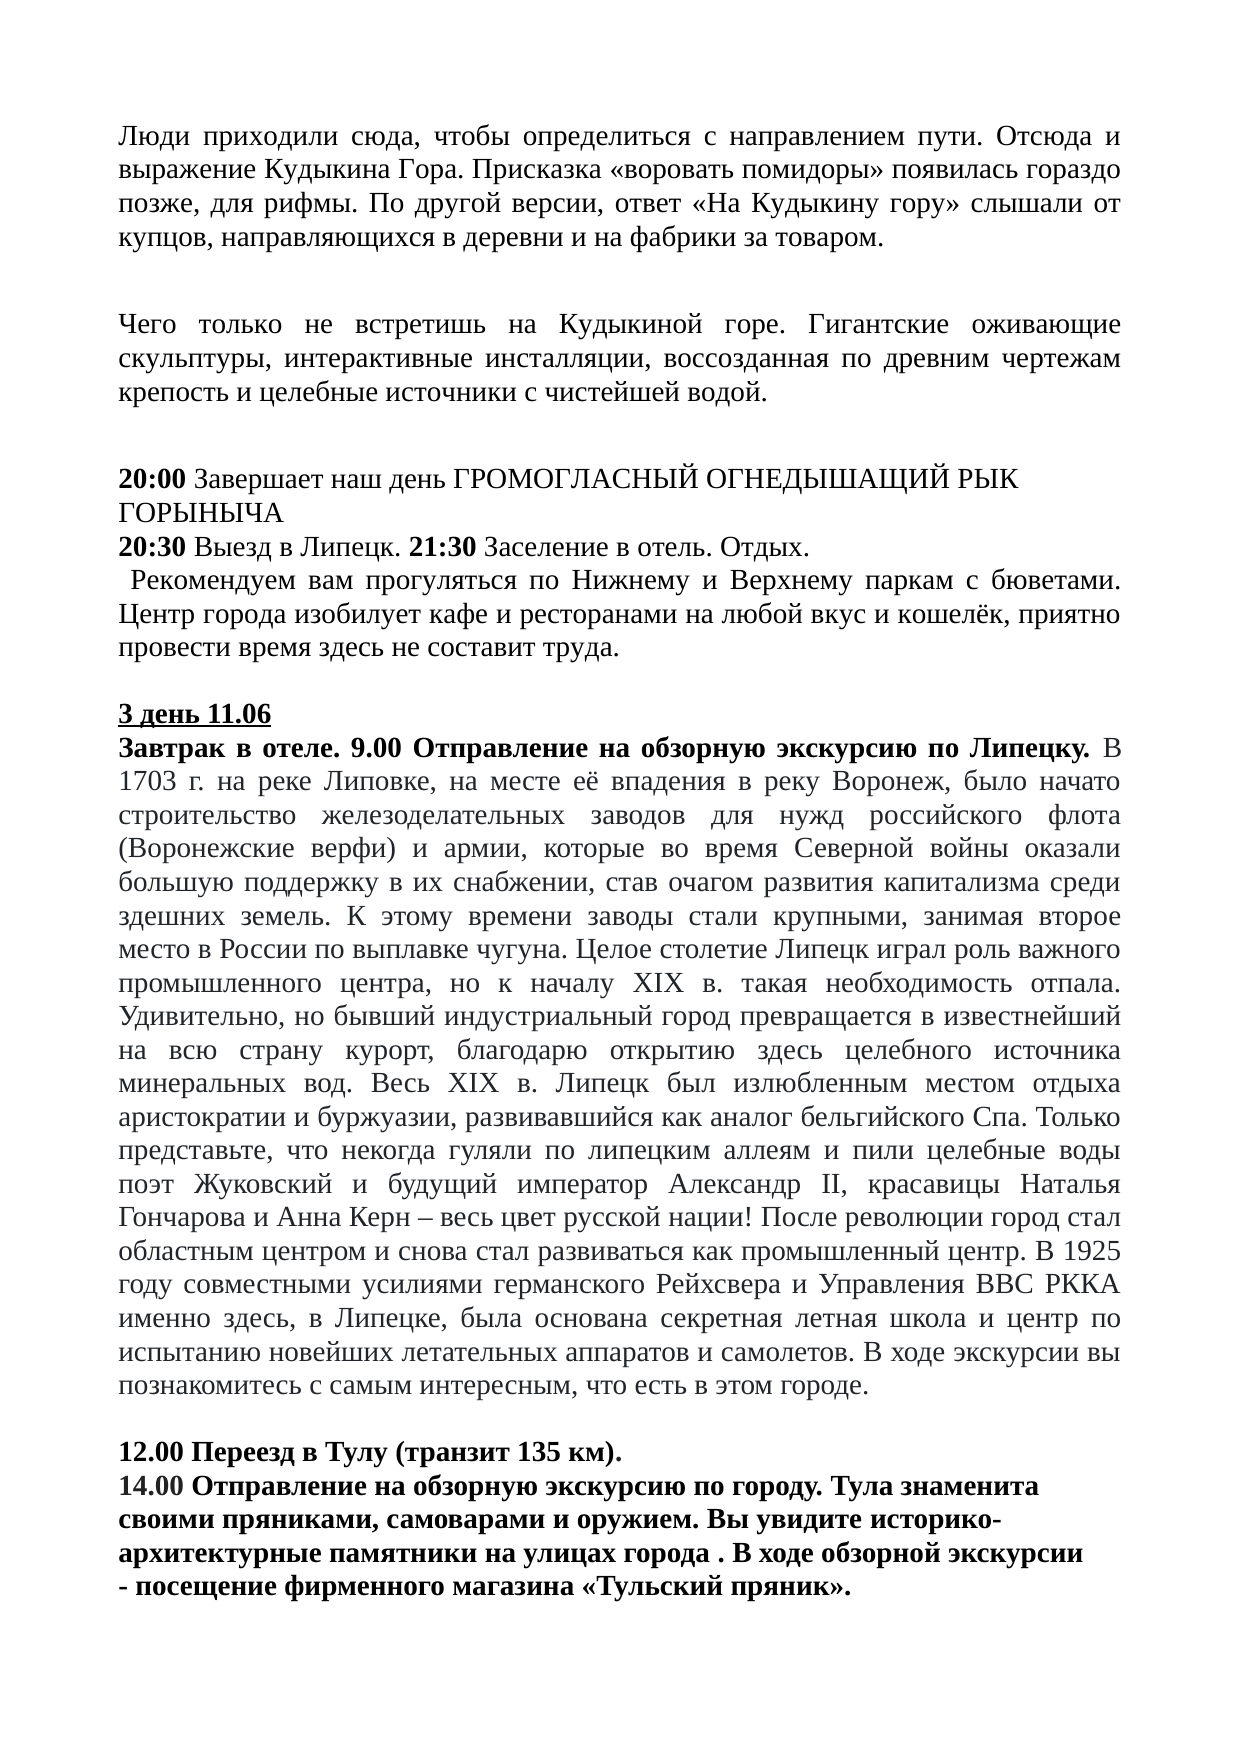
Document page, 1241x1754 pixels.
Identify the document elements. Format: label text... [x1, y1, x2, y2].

text 3 день 11.06 [118, 696, 1122, 730]
text Чего только не встретишь на Кудыкиной горе. Гигантские оживающие скульптуры, интерактивные инсталляции, воссозданная по древним чертежам крепость и целебные источники с чистейшей водой. [118, 307, 1122, 407]
text Завтрак в отеле. 9.00 Отправление на обзорную экскурсию по Липецку. В 1703 г. на реке Липовке, на месте её впадения в реку Воронеж, было начато строительство железоделательных заводов для нужд российского флота (Воронежские верфи) и армии, которые во время Северной войны оказали большую поддержку в их снабжении, став очагом развития капитализма среди здешних земель. К этому времени заводы стали крупными, занимая второе место в России по выплавке чугуна. Целое столетие Липецк играл роль важного промышленного центра, но к началу XIX в. такая необходимость отпала. Удивительно, но бывший индустриальный город превращается в известнейший на всю страну курорт, благодарю открытию здесь целебного источника минеральных вод. Весь XIX в. Липецк был излюбленным местом отдыха аристократии и буржуазии, развивавшийся как аналог бельгийского Спа. Только представьте, что некогда гуляли по липецким аллеям и пили целебные воды поэт Жуковский и будущий император Александр II, красавицы Наталья Гончарова и Анна Керн – весь цвет русской нации! После революции город стал областным центром и снова стал развиваться как промышленный центр. В 1925 году совместными усилиями германского Рейхсвера и Управления ВВС РККА именно здесь, в Липецке, была основана секретная летная школа и центр по испытанию новейших летательных аппаратов и самолетов. В ходе экскурсии вы познакомитесь с самым интересным, что есть в этом городе. [118, 730, 1122, 1401]
text Люди приходили сюда, чтобы определиться с направлением пути. Отсюда и выражение Кудыкина Гора. Присказка «воровать помидоры» появилась гораздо позже, для рифмы. По другой версии, ответ «На Кудыкину гору» слышали от купцов, направляющихся в деревни и на фабрики за товаром. [118, 118, 1122, 252]
text Рекомендуем вам прогуляться по Нижнему и Верхнему паркам с бюветами. Центр города изобилует кафе и ресторанами на любой вкус и кошелёк, приятно провести время здесь не составит труда. [118, 562, 1122, 663]
text 12.00 Переезд в Тулу (транзит 135 км). 14.00 Отправление на обзорную экскурсию по городу. Тула знаменита своими пряниками, самоварами и оружием. Вы увидите историко-архитектурные памятники на улицах города . В ходе обзорной экскурсии - посещение фирменного магазина «Тульский пряник». [118, 1434, 1122, 1602]
text 20:00 Завершает наш день ГРОМОГЛАСНЫЙ ОГНЕДЫШАЩИЙ РЫК ГОРЫНЫЧА 20:30 Выезд в Липецк. 21:30 Заселение в отель. Отдых. [118, 462, 1122, 562]
